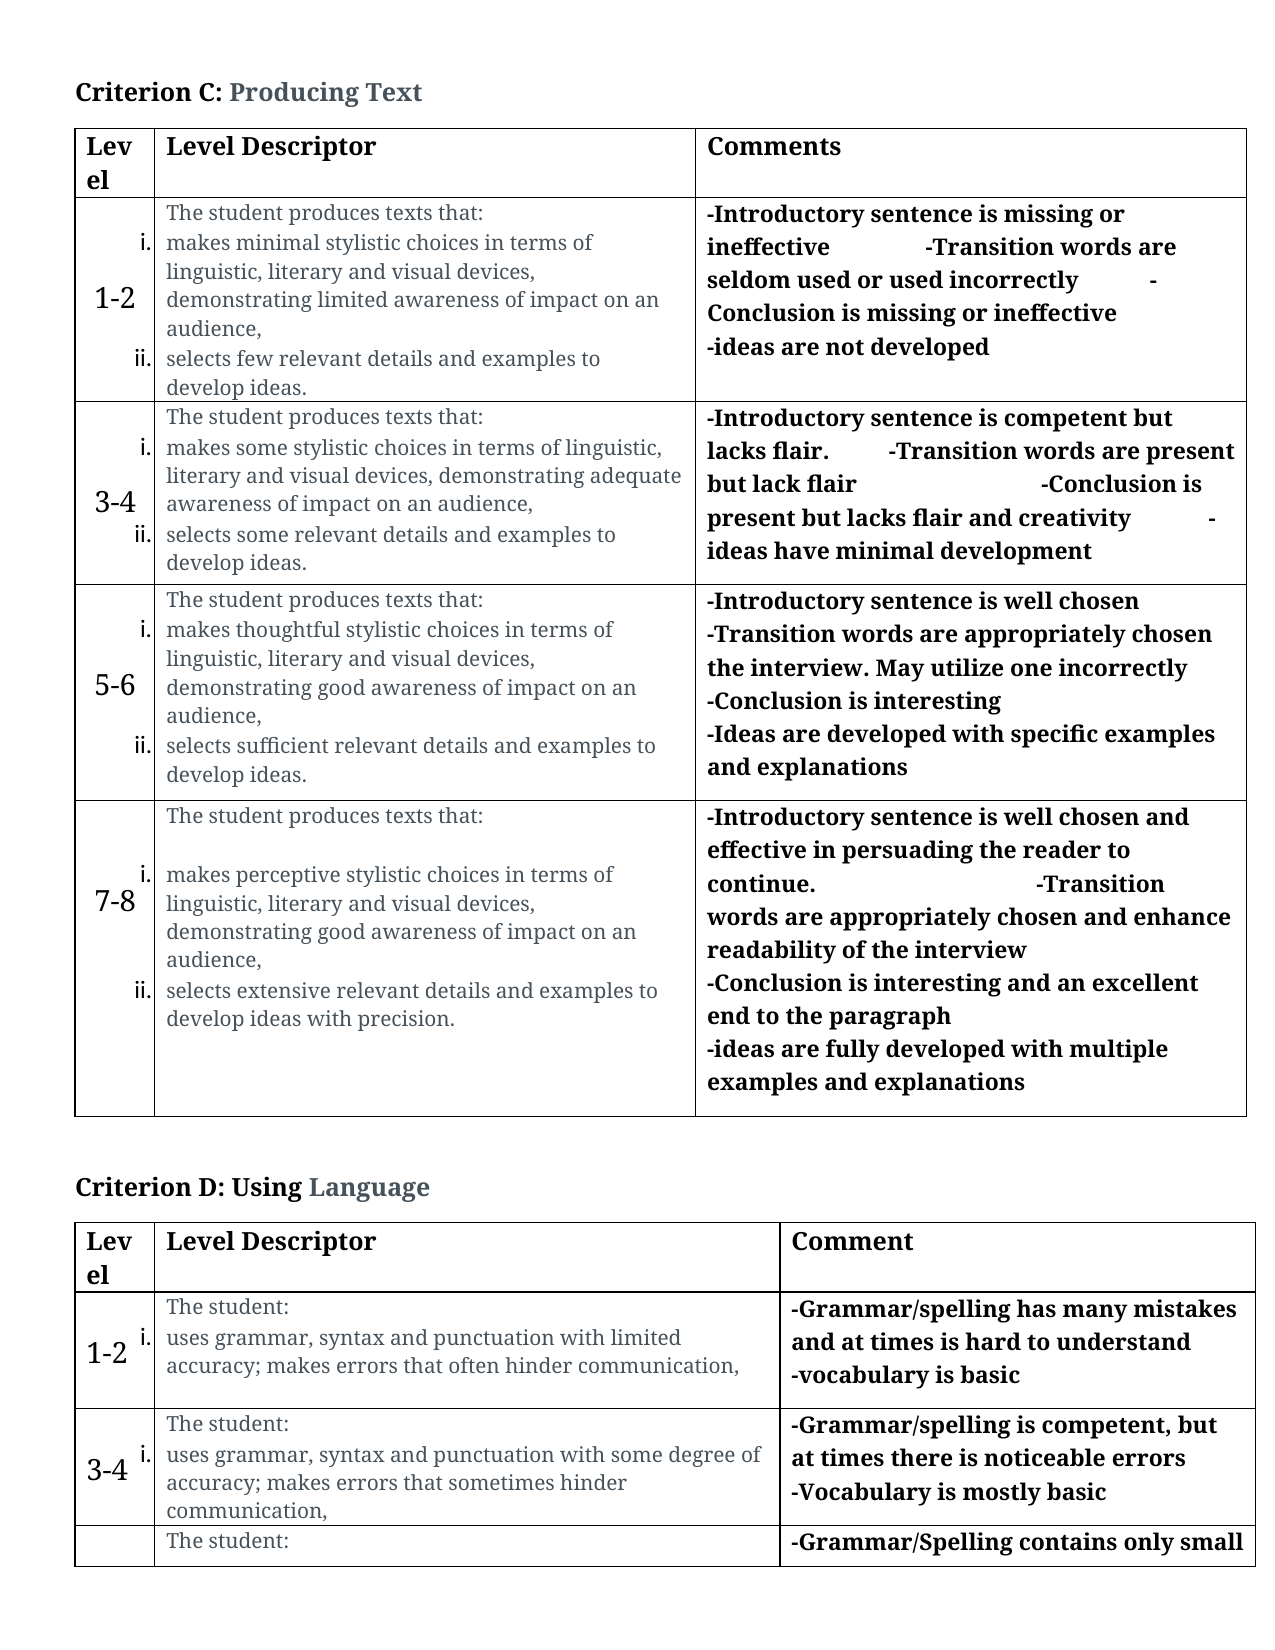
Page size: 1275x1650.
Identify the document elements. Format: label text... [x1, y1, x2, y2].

text Criterion D: Using Language [75, 1169, 1200, 1204]
table_cell The student produces texts that: makes minimal stylistic choices in terms of linguistic, literary and visual devices, demonstrating limited awareness of impact on an audience, selects few relevant details and examples to develop ideas. [155, 198, 695, 401]
table_cell -Introductory sentence is competent but lacks flair. -Transition words are present but lack flair -Conclusion is present but lacks flair and creativity -ideas have minimal development [696, 402, 1246, 584]
table_cell 3-4 [76, 1409, 154, 1525]
table_cell [76, 1526, 154, 1566]
table_cell -Introductory sentence is well chosen and effective in persuading the reader to continue. -Transition words are appropriately chosen and enhance readability of the interview -Conclusion is interesting and an excellent end to the paragraph -ideas are fully developed with multiple examples and explanations [696, 801, 1246, 1116]
table_cell The student: uses grammar, syntax and punctuation with some degree of accuracy; makes errors that sometimes hinder communication, [155, 1409, 779, 1525]
table_header Level [76, 129, 154, 197]
table_cell The student produces texts that: makes thoughtful stylistic choices in terms of linguistic, literary and visual devices, demonstrating good awareness of impact on an audience, selects sufficient relevant details and examples to develop ideas. [155, 585, 695, 800]
table_cell -Grammar/spelling has many mistakes and at times is hard to understand -vocabulary is basic [781, 1293, 1255, 1408]
table_cell -Introductory sentence is missing or ineffective -Transition words are seldom used or used incorrectly -Conclusion is missing or ineffective -ideas are not developed [696, 198, 1246, 401]
table_cell The student: [155, 1526, 779, 1566]
table_cell 1-2 [76, 198, 154, 401]
table_cell -Introductory sentence is well chosen -Transition words are appropriately chosen the interview. May utilize one incorrectly -Conclusion is interesting -Ideas are developed with specific examples and explanations [696, 585, 1246, 800]
table_cell 3-4 [76, 402, 154, 584]
table_header Comments [696, 129, 1246, 197]
table_header Level Descriptor [155, 129, 695, 197]
table_cell 1-2 [76, 1293, 154, 1408]
table_cell 5-6 [76, 585, 154, 800]
text Criterion C: Producing Text [75, 75, 1200, 109]
table_header Level Descriptor [155, 1223, 779, 1291]
table_cell 7-8 [76, 801, 154, 1116]
table_cell -Grammar/Spelling contains only small [781, 1526, 1255, 1566]
table_cell The student produces texts that: makes perceptive stylistic choices in terms of linguistic, literary and visual devices, demonstrating good awareness of impact on an audience, selects extensive relevant details and examples to develop ideas with precision. [155, 801, 695, 1116]
table_cell -Grammar/spelling is competent, but at times there is noticeable errors -Vocabulary is mostly basic [781, 1409, 1255, 1525]
table_header Comment [781, 1223, 1255, 1291]
table_header Level [76, 1223, 154, 1291]
table_cell The student produces texts that: makes some stylistic choices in terms of linguistic, literary and visual devices, demonstrating adequate awareness of impact on an audience, selects some relevant details and examples to develop ideas. [155, 402, 695, 584]
table_cell The student: uses grammar, syntax and punctuation with limited accuracy; makes errors that often hinder communication, [155, 1293, 779, 1408]
